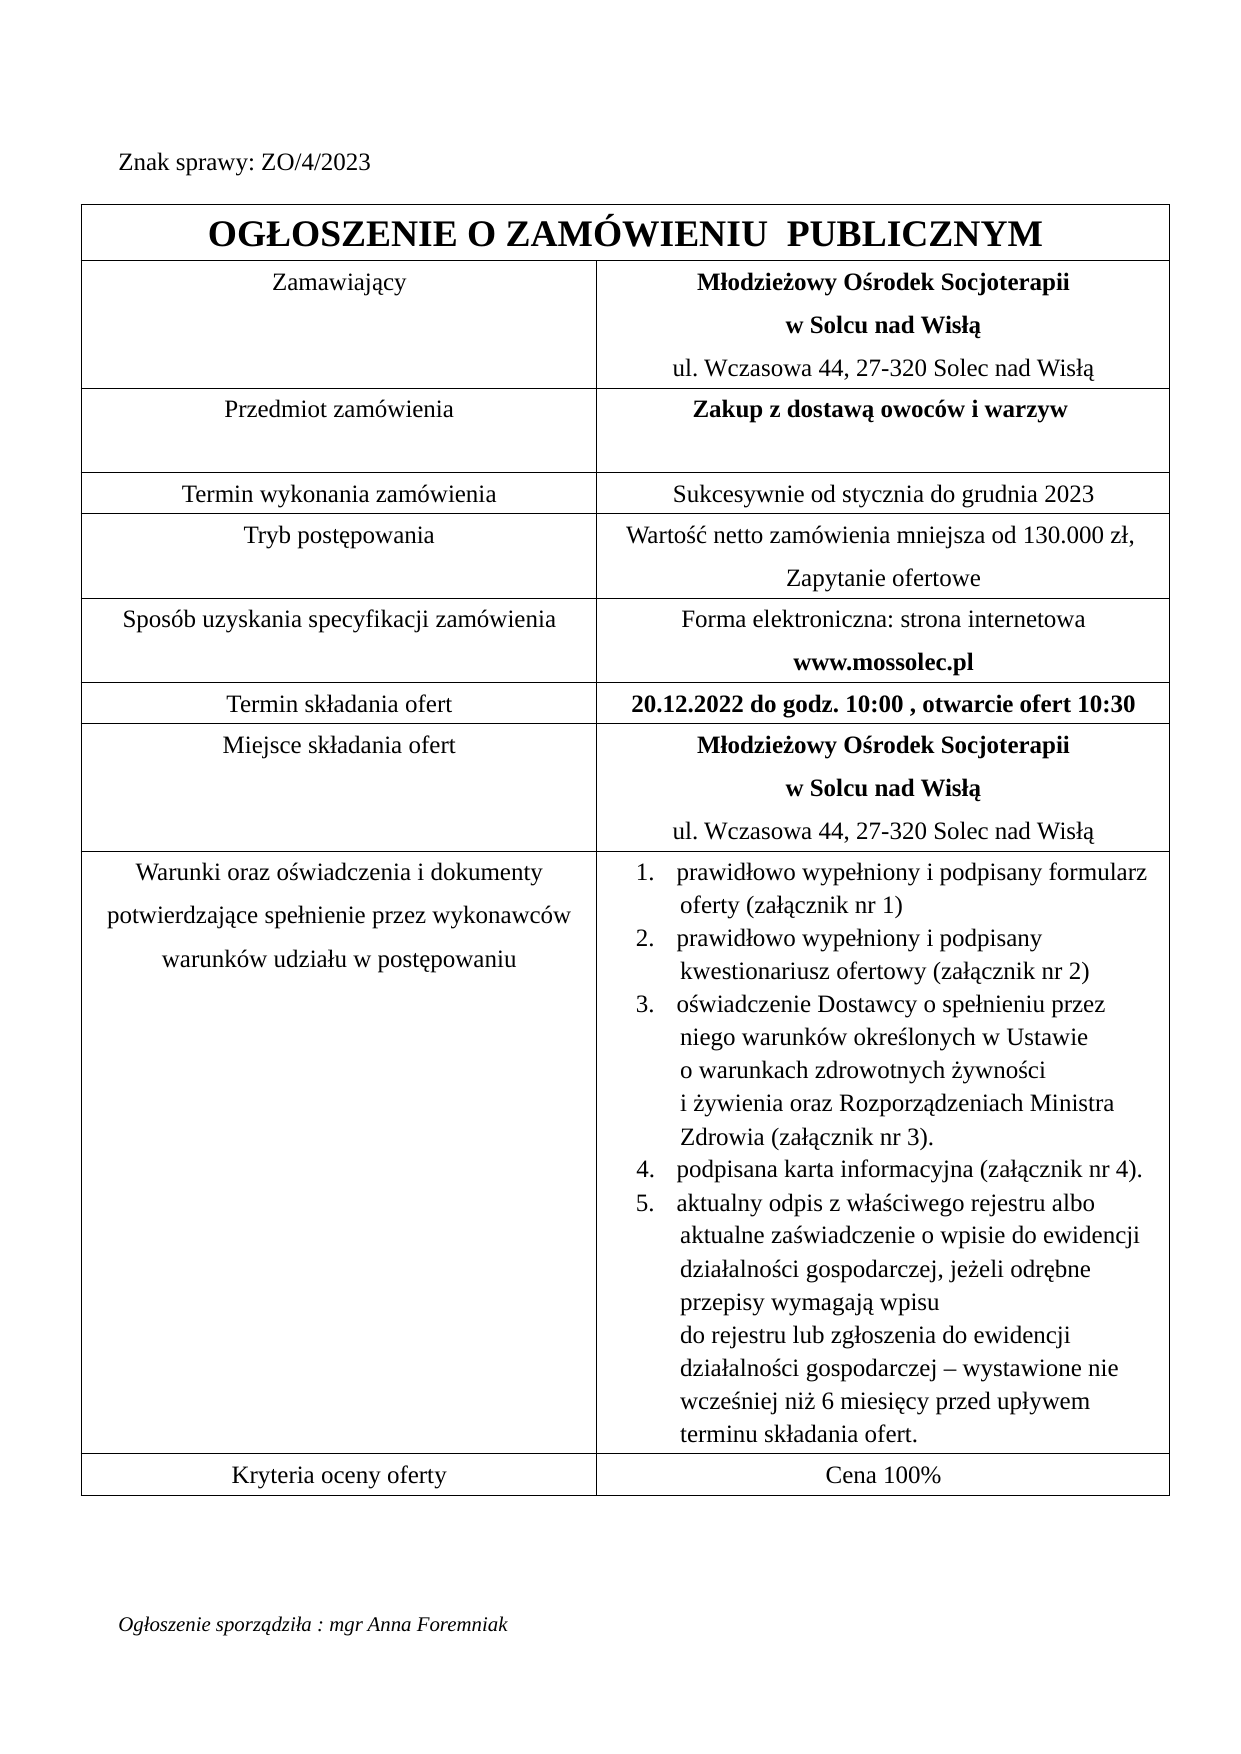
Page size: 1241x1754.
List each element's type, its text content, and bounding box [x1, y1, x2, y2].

table_cell Sukcesywnie od stycznia do grudnia 2023 [597, 473, 1169, 513]
table_cell Zamawiający [82, 261, 596, 387]
table_cell prawidłowo wypełniony i podpisany formularz oferty (załącznik nr 1) prawidłowo wypełniony i podpisany kwestionariusz ofertowy (załącznik nr 2) oświadczenie Dostawcy o spełnieniu przez niego warunków określonych w Ustawie o warunkach zdrowotnych żywności i żywienia oraz Rozporządzeniach Ministra Zdrowia (załącznik nr 3). podpisana karta informacyjna (załącznik nr 4). aktualny odpis z właściwego rejestru albo aktualne zaświadczenie o wpisie do ewidencji działalności gospodarczej, jeżeli odrębne przepisy wymagają wpisu do rejestru lub zgłoszenia do ewidencji działalności gospodarczej – wystawione nie wcześniej niż 6 miesięcy przed upływem terminu składania ofert. [597, 852, 1169, 1453]
table_cell Tryb postępowania [82, 514, 596, 597]
table_cell Sposób uzyskania specyfikacji zamówienia [82, 599, 596, 682]
table_cell Przedmiot zamówienia [82, 389, 596, 472]
table_cell Miejsce składania ofert [82, 724, 596, 851]
table_cell Warunki oraz oświadczenia i dokumenty potwierdzające spełnienie przez wykonawców warunków udziału w postępowaniu [82, 852, 596, 1453]
text Znak sprawy: ZO/4/2023 [118, 147, 1122, 176]
table_cell Wartość netto zamówienia mniejsza od 130.000 zł, Zapytanie ofertowe [597, 514, 1169, 597]
table_cell Termin wykonania zamówienia [82, 473, 596, 513]
table_cell Zakup z dostawą owoców i warzyw [597, 389, 1169, 472]
table_header OGŁOSZENIE O ZAMÓWIENIU PUBLICZNYM [82, 205, 1169, 260]
table_cell Kryteria oceny oferty [82, 1454, 596, 1494]
table_cell Młodzieżowy Ośrodek Socjoterapii w Solcu nad Wisłą ul. Wczasowa 44, 27-320 Solec nad Wisłą [597, 261, 1169, 387]
table_cell Cena 100% [597, 1454, 1169, 1494]
table_cell Młodzieżowy Ośrodek Socjoterapii w Solcu nad Wisłą ul. Wczasowa 44, 27-320 Solec nad Wisłą [597, 724, 1169, 851]
table_cell Forma elektroniczna: strona internetowa www.mossolec.pl [597, 599, 1169, 682]
table_cell Termin składania ofert [82, 683, 596, 723]
table_cell 20.12.2022 do godz. 10:00 , otwarcie ofert 10:30 [597, 683, 1169, 723]
